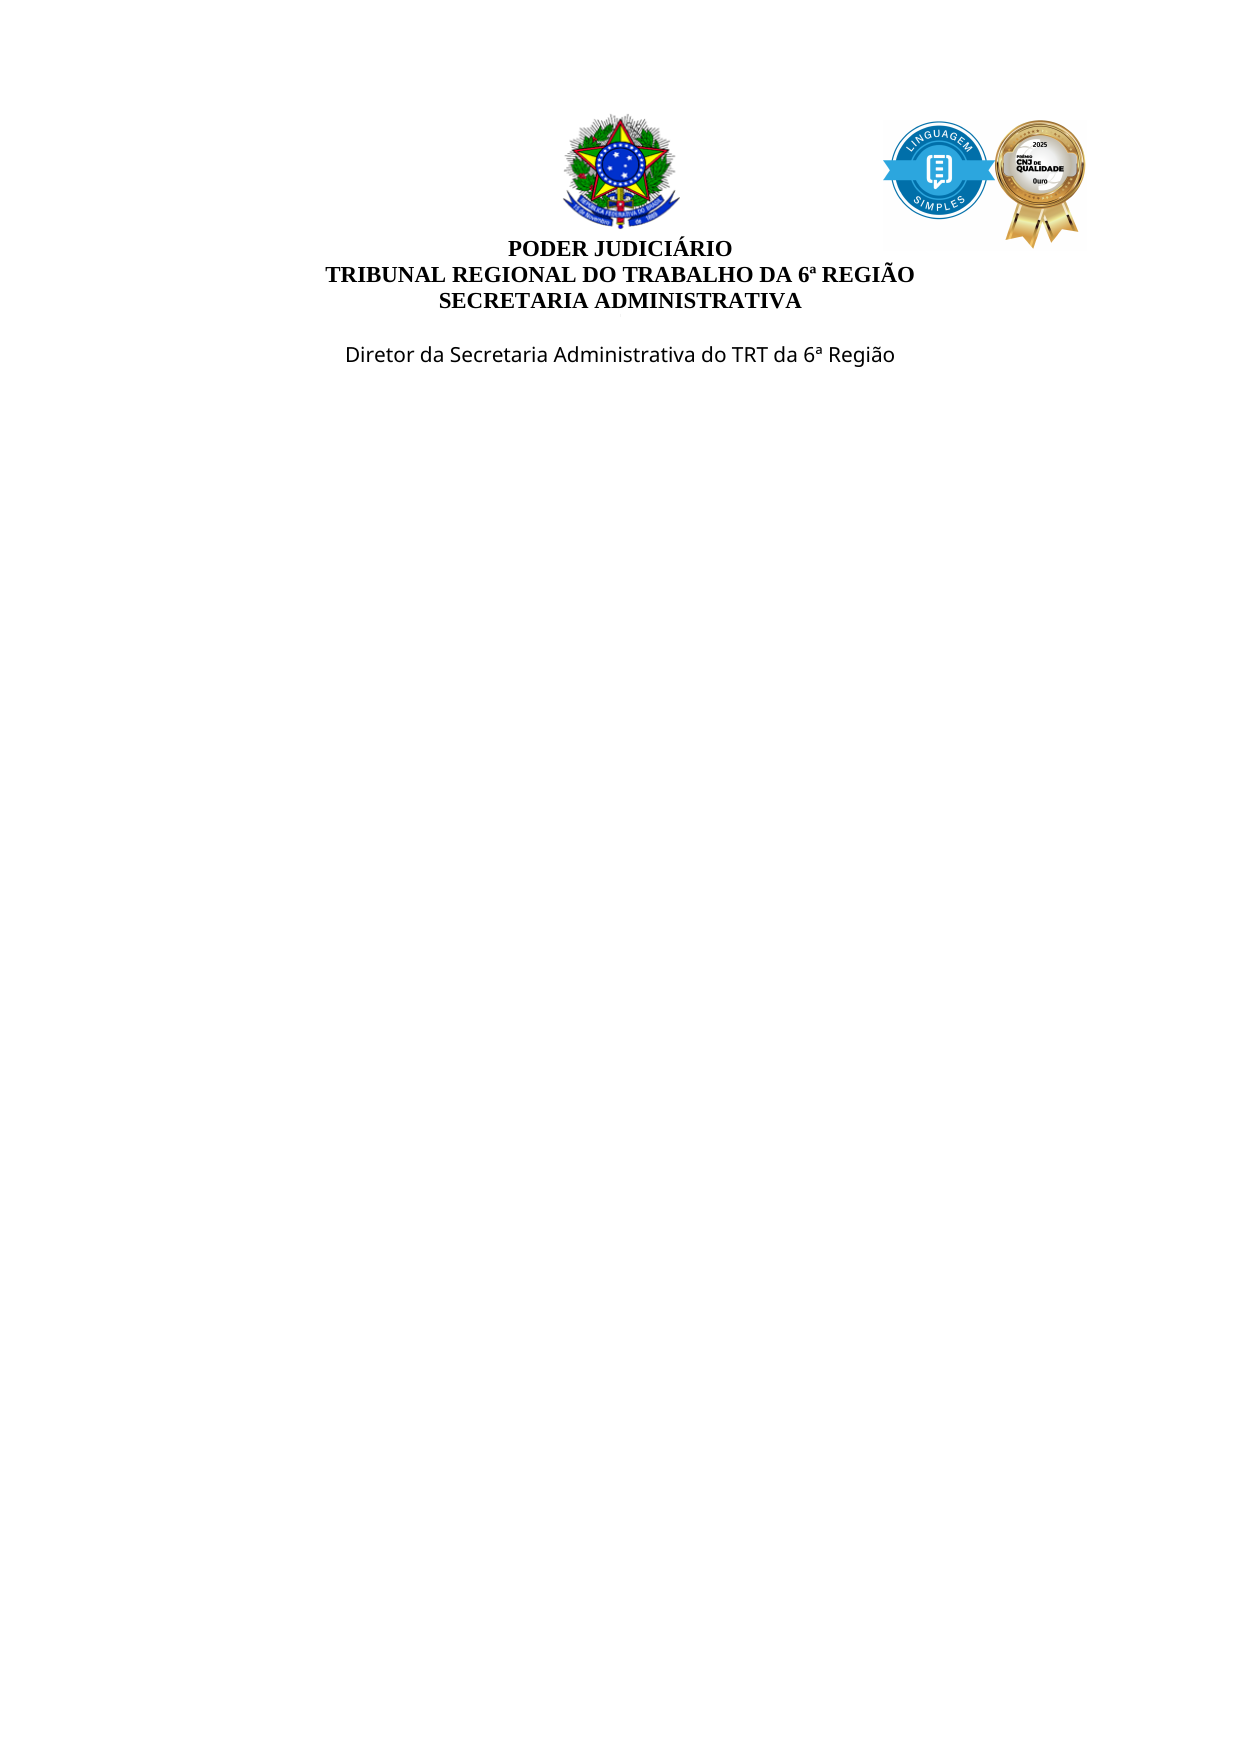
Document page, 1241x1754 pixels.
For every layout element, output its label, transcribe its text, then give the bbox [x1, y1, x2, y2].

text Diretor da Secretaria Administrativa do TRT da 6ª Região [148, 340, 1093, 369]
picture [557, 111, 683, 231]
picture [883, 120, 1087, 251]
